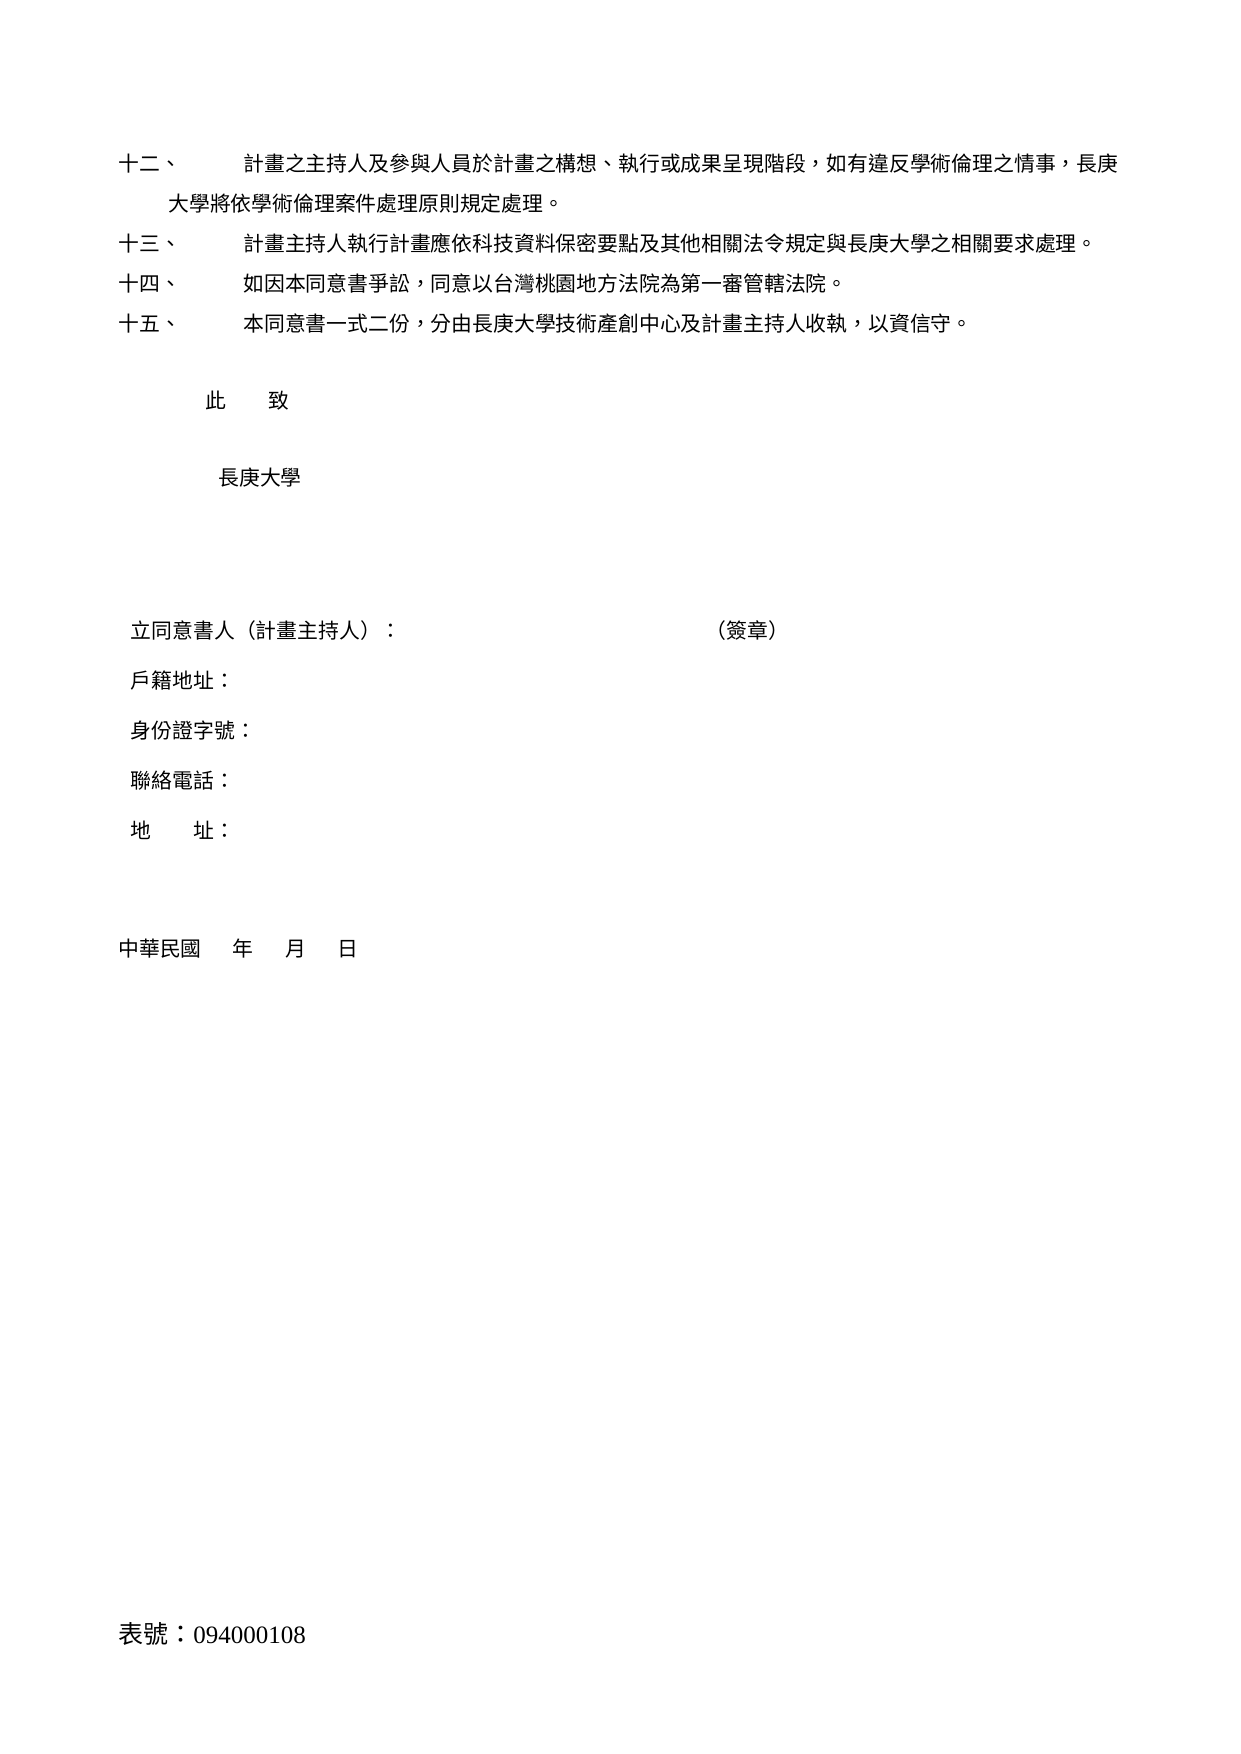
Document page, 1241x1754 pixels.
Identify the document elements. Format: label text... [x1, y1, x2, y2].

list 計畫之主持人及參與人員於計畫之構想、執行或成果呈現階段，如有違反學術倫理之情事，長庚大學將依學術倫理案件處理原則規定處理。 [118, 148, 1122, 218]
list 如因本同意書爭訟，同意以台灣桃園地方法院為第一審管轄法院。 [118, 267, 1122, 297]
list 計畫主持人執行計畫應依科技資料保密要點及其他相關法令規定與長庚大學之相關要求處理。 [118, 227, 1122, 257]
text 地 址： [118, 814, 1122, 844]
text 此 致 [118, 384, 1122, 414]
text 長庚大學 [118, 462, 1122, 492]
text 中華民國 年 月 日 [118, 932, 1122, 962]
text 立同意書人（計畫主持人）： （簽章） [118, 614, 1122, 644]
text 聯絡電話： [118, 764, 1122, 794]
list 本同意書一式二份，分由長庚大學技術產創中心及計畫主持人收執，以資信守。 [118, 307, 1122, 337]
text 戶籍地址： [118, 664, 1122, 694]
text 身份證字號： [118, 714, 1122, 744]
